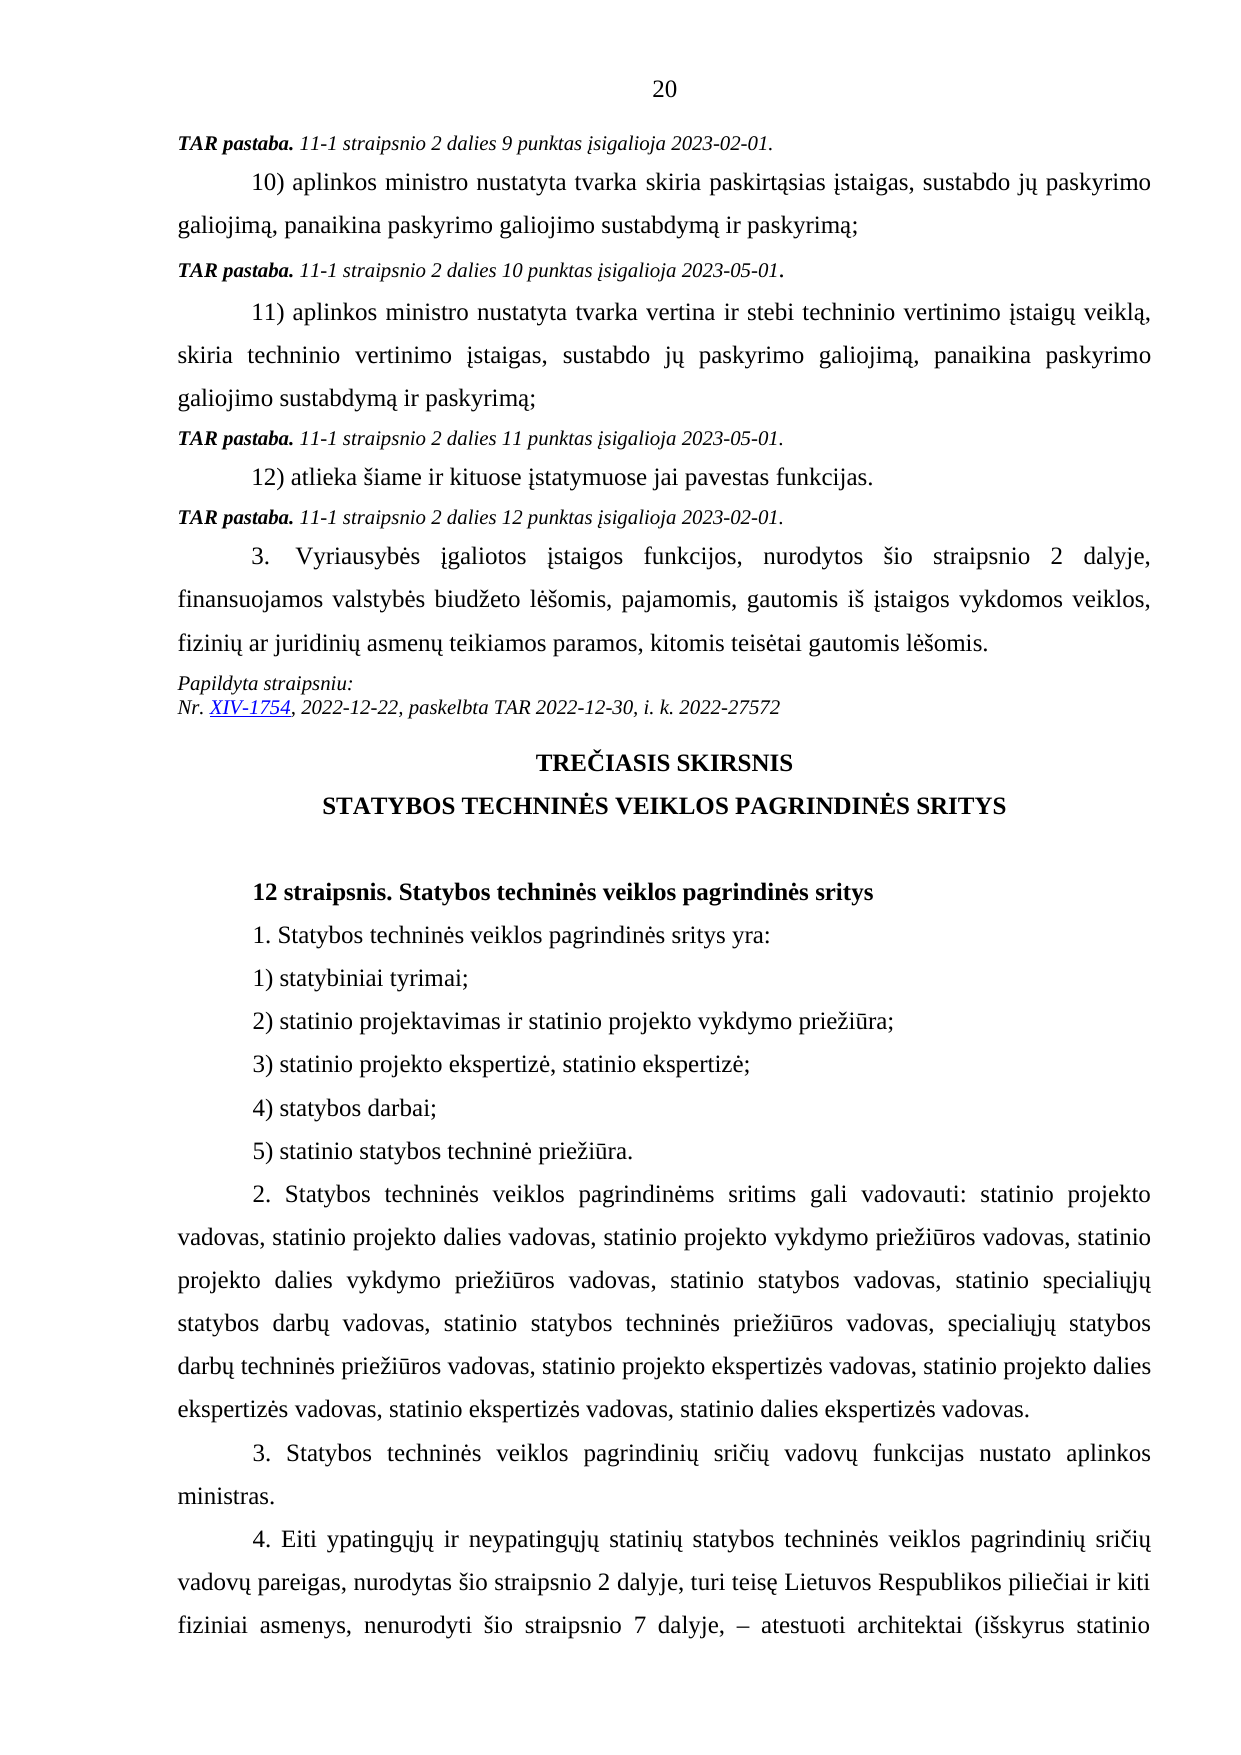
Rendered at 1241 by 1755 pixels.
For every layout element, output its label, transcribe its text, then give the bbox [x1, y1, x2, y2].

text 3. Statybos techninės veiklos pagrindinių sričių vadovų funkcijas nustato aplinkos ministras. [177, 1438, 1152, 1509]
text Nr. XIV-1754, 2022-12-22, paskelbta TAR 2022-12-30, i. k. 2022-27572 [177, 695, 1152, 719]
text 1. Statybos techninės veiklos pagrindinės sritys yra: [177, 920, 1152, 949]
text 3) statinio projekto ekspertizė, statinio ekspertizė; [177, 1049, 1152, 1078]
text TAR pastaba. 11-1 straipsnio 2 dalies 9 punktas įsigalioja 2023-02-01. [177, 131, 1152, 155]
text 2) statinio projektavimas ir statinio projekto vykdymo priežiūra; [177, 1006, 1152, 1035]
text 3. Vyriausybės įgaliotos įstaigos funkcijos, nurodytos šio straipsnio 2 dalyje, finansuojamos valstybės biudžeto lėšomis, pajamomis, gautomis iš įstaigos vykdomos veiklos, fizinių ar juridinių asmenų teikiamos paramos, kitomis teisėtai gautomis lėšomis. [177, 541, 1152, 656]
text STATYBOS TECHNINĖS VEIKLOS PAGRINDINĖS SRITYS [177, 791, 1152, 819]
text 4) statybos darbai; [177, 1093, 1152, 1121]
text TAR pastaba. 11-1 straipsnio 2 dalies 12 punktas įsigalioja 2023-02-01. [177, 505, 1152, 529]
text 5) statinio statybos techninė priežiūra. [177, 1136, 1152, 1164]
text 2. Statybos techninės veiklos pagrindinėms sritims gali vadovauti: statinio projekto vadovas, statinio projekto dalies vadovas, statinio projekto vykdymo priežiūros vadovas, statinio projekto dalies vykdymo priežiūros vadovas, statinio statybos vadovas, statinio specialiųjų statybos darbų vadovas, statinio statybos techninės priežiūros vadovas, specialiųjų statybos darbų techninės priežiūros vadovas, statinio projekto ekspertizės vadovas, statinio projekto dalies ekspertizės vadovas, statinio ekspertizės vadovas, statinio dalies ekspertizės vadovas. [177, 1179, 1152, 1423]
text 12 straipsnis. Statybos techninės veiklos pagrindinės sritys [177, 877, 1152, 906]
text 11) aplinkos ministro nustatyta tvarka vertina ir stebi techninio vertinimo įstaigų veiklą, skiria techninio vertinimo įstaigas, sustabdo jų paskyrimo galiojimą, panaikina paskyrimo galiojimo sustabdymą ir paskyrimą; [177, 297, 1152, 412]
text 1) statybiniai tyrimai; [177, 963, 1152, 992]
text TAR pastaba. 11-1 straipsnio 2 dalies 11 punktas įsigalioja 2023-05-01. [177, 426, 1152, 450]
text 12) atlieka šiame ir kituose įstatymuose jai pavestas funkcijas. [177, 462, 1152, 491]
text 4. Eiti ypatingųjų ir neypatingųjų statinių statybos techninės veiklos pagrindinių sričių vadovų pareigas, nurodytas šio straipsnio 2 dalyje, turi teisę Lietuvos Respublikos piliečiai ir kiti fiziniai asmenys, nenurodyti šio straipsnio 7 dalyje, – atestuoti architektai (išskyrus statinio [177, 1524, 1152, 1639]
text TAR pastaba. 11-1 straipsnio 2 dalies 10 punktas įsigalioja 2023-05-01. [177, 254, 1152, 282]
text TREČIASIS SKIRSNIS [177, 748, 1152, 776]
text Papildyta straipsniu: [177, 671, 1152, 695]
text 10) aplinkos ministro nustatyta tvarka skiria paskirtąsias įstaigas, sustabdo jų paskyrimo galiojimą, panaikina paskyrimo galiojimo sustabdymą ir paskyrimą; [177, 167, 1152, 239]
